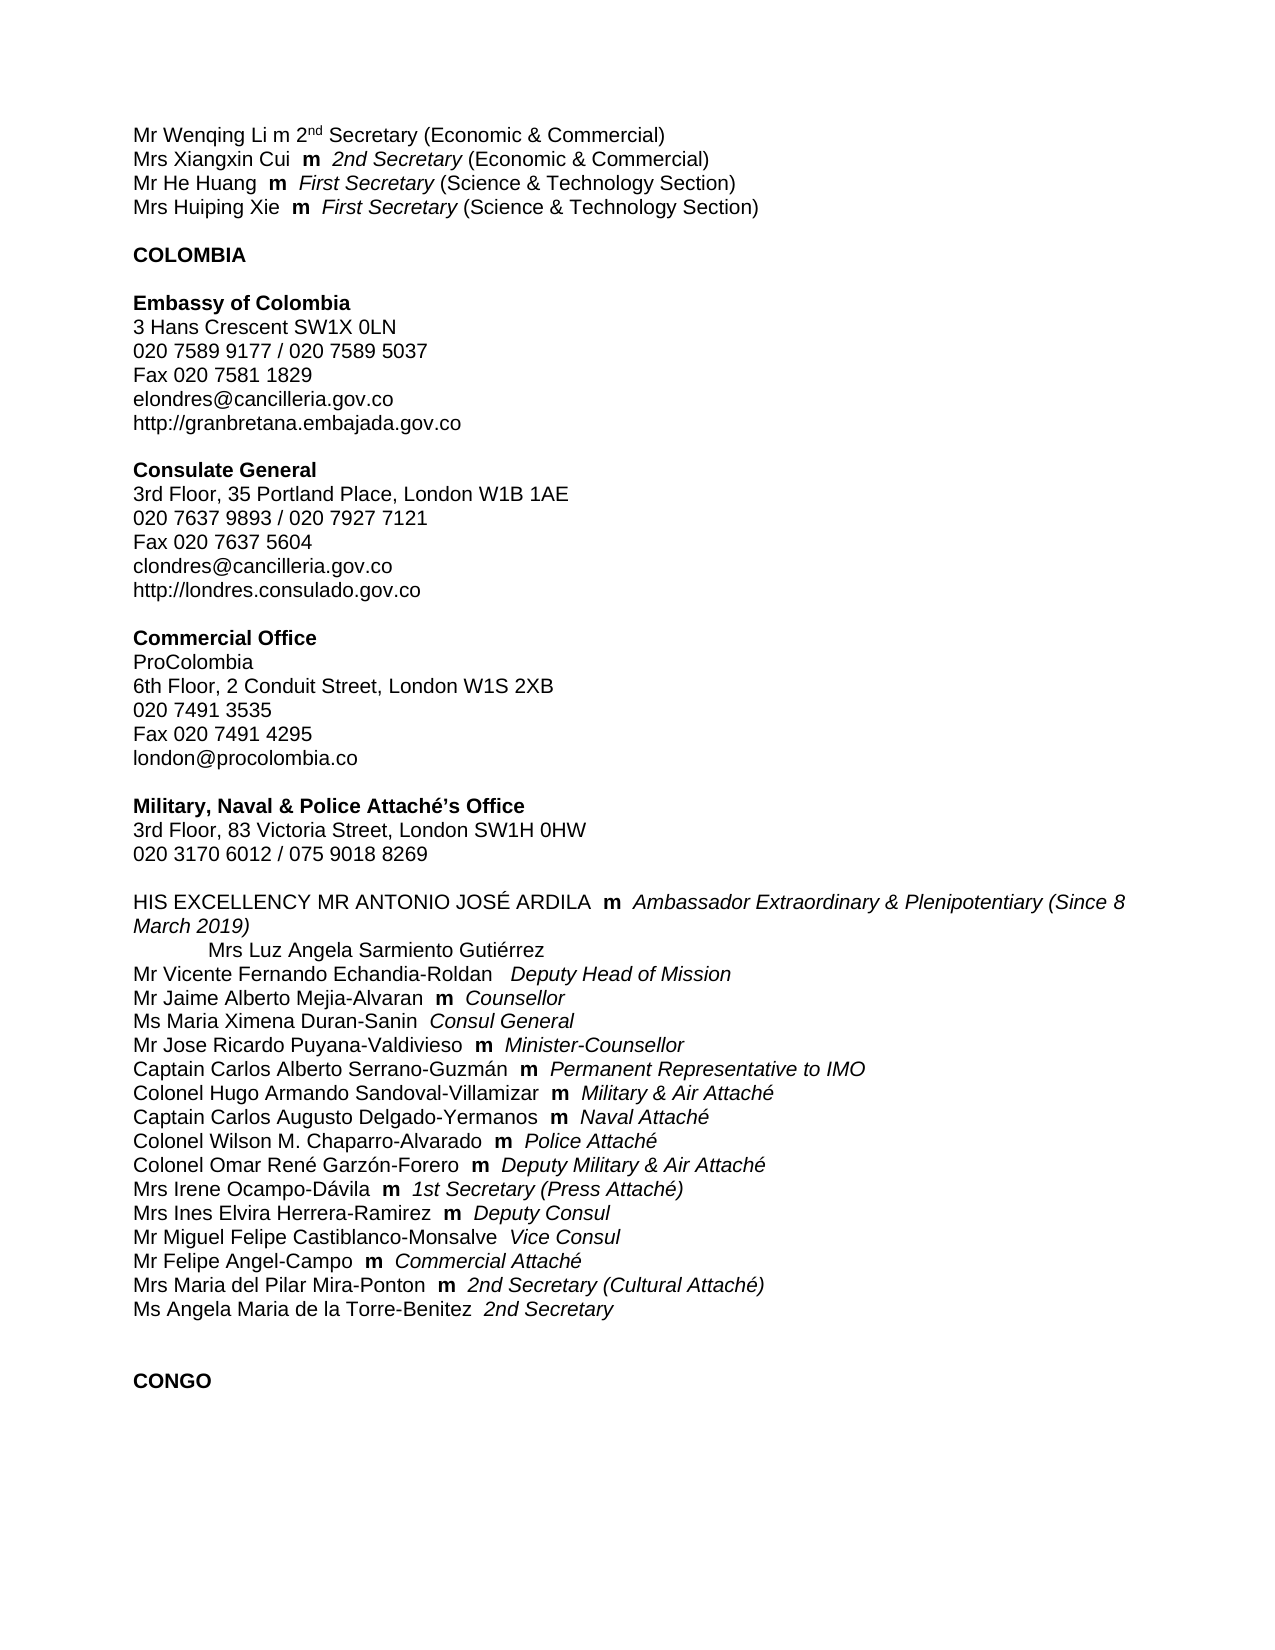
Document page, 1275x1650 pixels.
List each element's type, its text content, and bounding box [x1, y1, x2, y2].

text 020 3170 6012 / 075 9018 8269 [133, 842, 1181, 866]
text Fax 020 7491 4295 [133, 722, 1181, 746]
text Fax 020 7637 5604 [133, 530, 1181, 554]
text http://londres.consulado.gov.co [133, 578, 1181, 602]
text Mr He Huang m First Secretary (Science & Technology Section) [133, 171, 1181, 195]
text Fax 020 7581 1829 [133, 362, 1181, 386]
text Ms Angela Maria de la Torre-Benitez 2nd Secretary [133, 1297, 1181, 1321]
text Captain Carlos Augusto Delgado-Yermanos m Naval Attaché [133, 1105, 1181, 1129]
text Ms Maria Ximena Duran-Sanin Consul General [133, 1009, 1181, 1033]
text Mrs Ines Elvira Herrera-Ramirez m Deputy Consul [133, 1201, 1181, 1225]
text Commercial Office [133, 626, 1181, 650]
text 3rd Floor, 35 Portland Place, London W1B 1AE [133, 482, 1181, 506]
text COLOMBIA [133, 243, 1181, 267]
text 020 7637 9893 / 020 7927 7121 [133, 506, 1181, 530]
text 6th Floor, 2 Conduit Street, London W1S 2XB [133, 674, 1181, 698]
text Mr Wenqing Li m 2nd Secretary (Economic & Commercial) [133, 123, 1181, 147]
text 3 Hans Crescent SW1X 0LN [133, 314, 1181, 338]
text Mrs Maria del Pilar Mira-Ponton m 2nd Secretary (Cultural Attaché) [133, 1273, 1181, 1297]
text Colonel Wilson M. Chaparro-Alvarado m Police Attaché [133, 1129, 1181, 1153]
text 020 7589 9177 / 020 7589 5037 [133, 338, 1181, 362]
text Mr Miguel Felipe Castiblanco-Monsalve Vice Consul [133, 1225, 1181, 1249]
text Mrs Irene Ocampo-Dávila m 1st Secretary (Press Attaché) [133, 1177, 1181, 1201]
text elondres@cancilleria.gov.co [133, 386, 1181, 410]
text http://granbretana.embajada.gov.co [133, 410, 1181, 434]
text Mr Vicente Fernando Echandia-Roldan Deputy Head of Mission [133, 961, 1181, 985]
text Mr Jaime Alberto Mejia-Alvaran m Counsellor [133, 985, 1181, 1009]
text Military, Naval & Police Attaché’s Office [133, 794, 1181, 818]
text 3rd Floor, 83 Victoria Street, London SW1H 0HW [133, 818, 1181, 842]
subtitle Mrs Huiping Xie m First Secretary (Science & Technology Section) [133, 195, 1181, 219]
text Colonel Hugo Armando Sandoval-Villamizar m Military & Air Attaché [133, 1081, 1181, 1105]
text Captain Carlos Alberto Serrano-Guzmán m Permanent Representative to IMO [133, 1057, 1181, 1081]
text 020 7491 3535 [133, 698, 1181, 722]
text CONGO [133, 1369, 1181, 1393]
text Mr Felipe Angel-Campo m Commercial Attaché [133, 1249, 1181, 1273]
text HIS EXCELLENCY MR ANTONIO JOSÉ ARDILA m Ambassador Extraordinary & Plenipotentiary (Since 8 March 2019) [133, 889, 1181, 937]
text Colonel Omar René Garzón-Forero m Deputy Military & Air Attaché [133, 1153, 1181, 1177]
text Mrs Xiangxin Cui m 2nd Secretary (Economic & Commercial) [133, 147, 1181, 171]
text ProColombia [133, 650, 1181, 674]
text Mr Jose Ricardo Puyana-Valdivieso m Minister-Counsellor [133, 1033, 1181, 1057]
text Consulate General [133, 458, 1181, 482]
text london@procolombia.co [133, 746, 1181, 770]
text Mrs Luz Angela Sarmiento Gutiérrez [133, 937, 1181, 961]
text clondres@cancilleria.gov.co [133, 554, 1181, 578]
text Embassy of Colombia [133, 291, 1181, 314]
